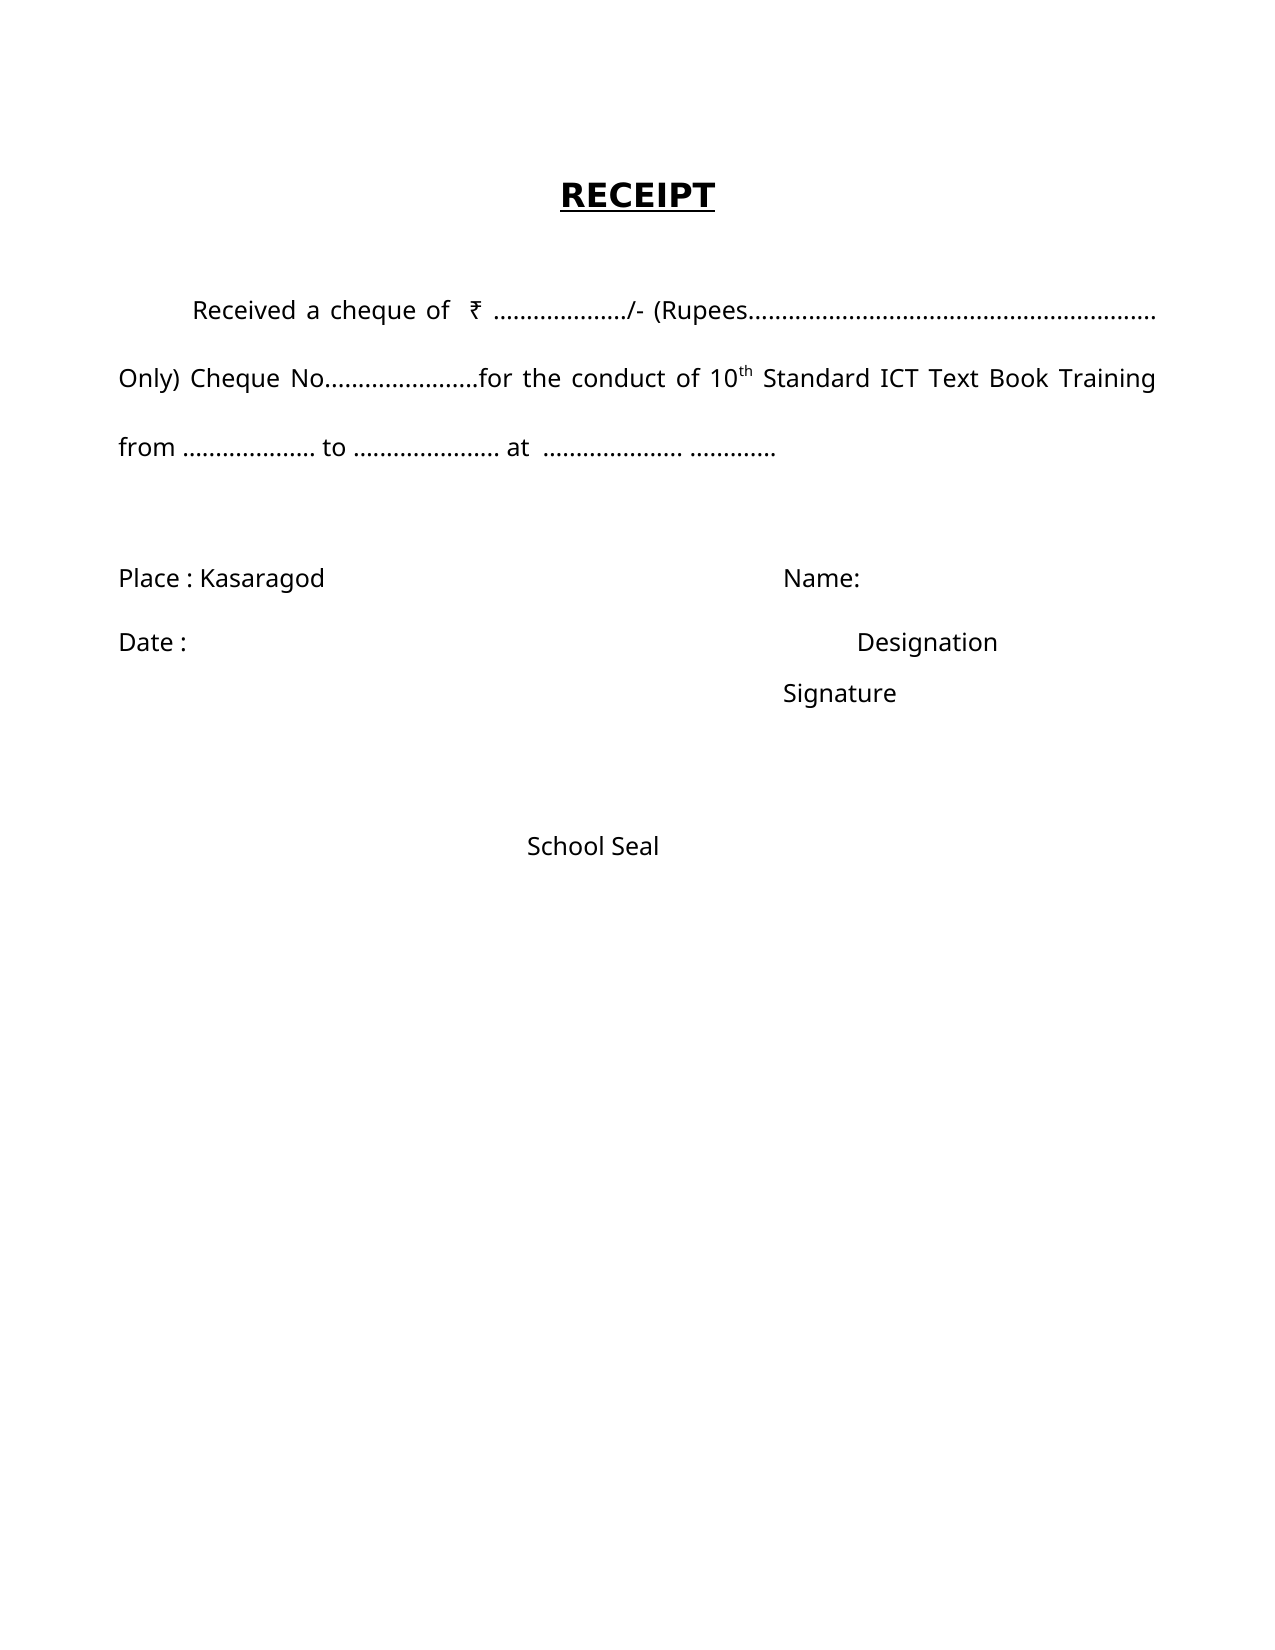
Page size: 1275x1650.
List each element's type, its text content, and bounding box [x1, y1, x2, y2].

text School Seal [118, 828, 1157, 863]
text Signature [118, 675, 1157, 709]
text RECEIPT [118, 176, 1157, 215]
text Received a cheque of ₹ …................./- (Rupees............................................................. Only) Cheque No.......................for the conduct of 10th Standard ICT Text Book Training from …................. to …................... at ….................. ............. [118, 293, 1157, 463]
text Place : Kasaragod Name: [118, 561, 1157, 595]
text Date : Designation [118, 624, 1157, 658]
